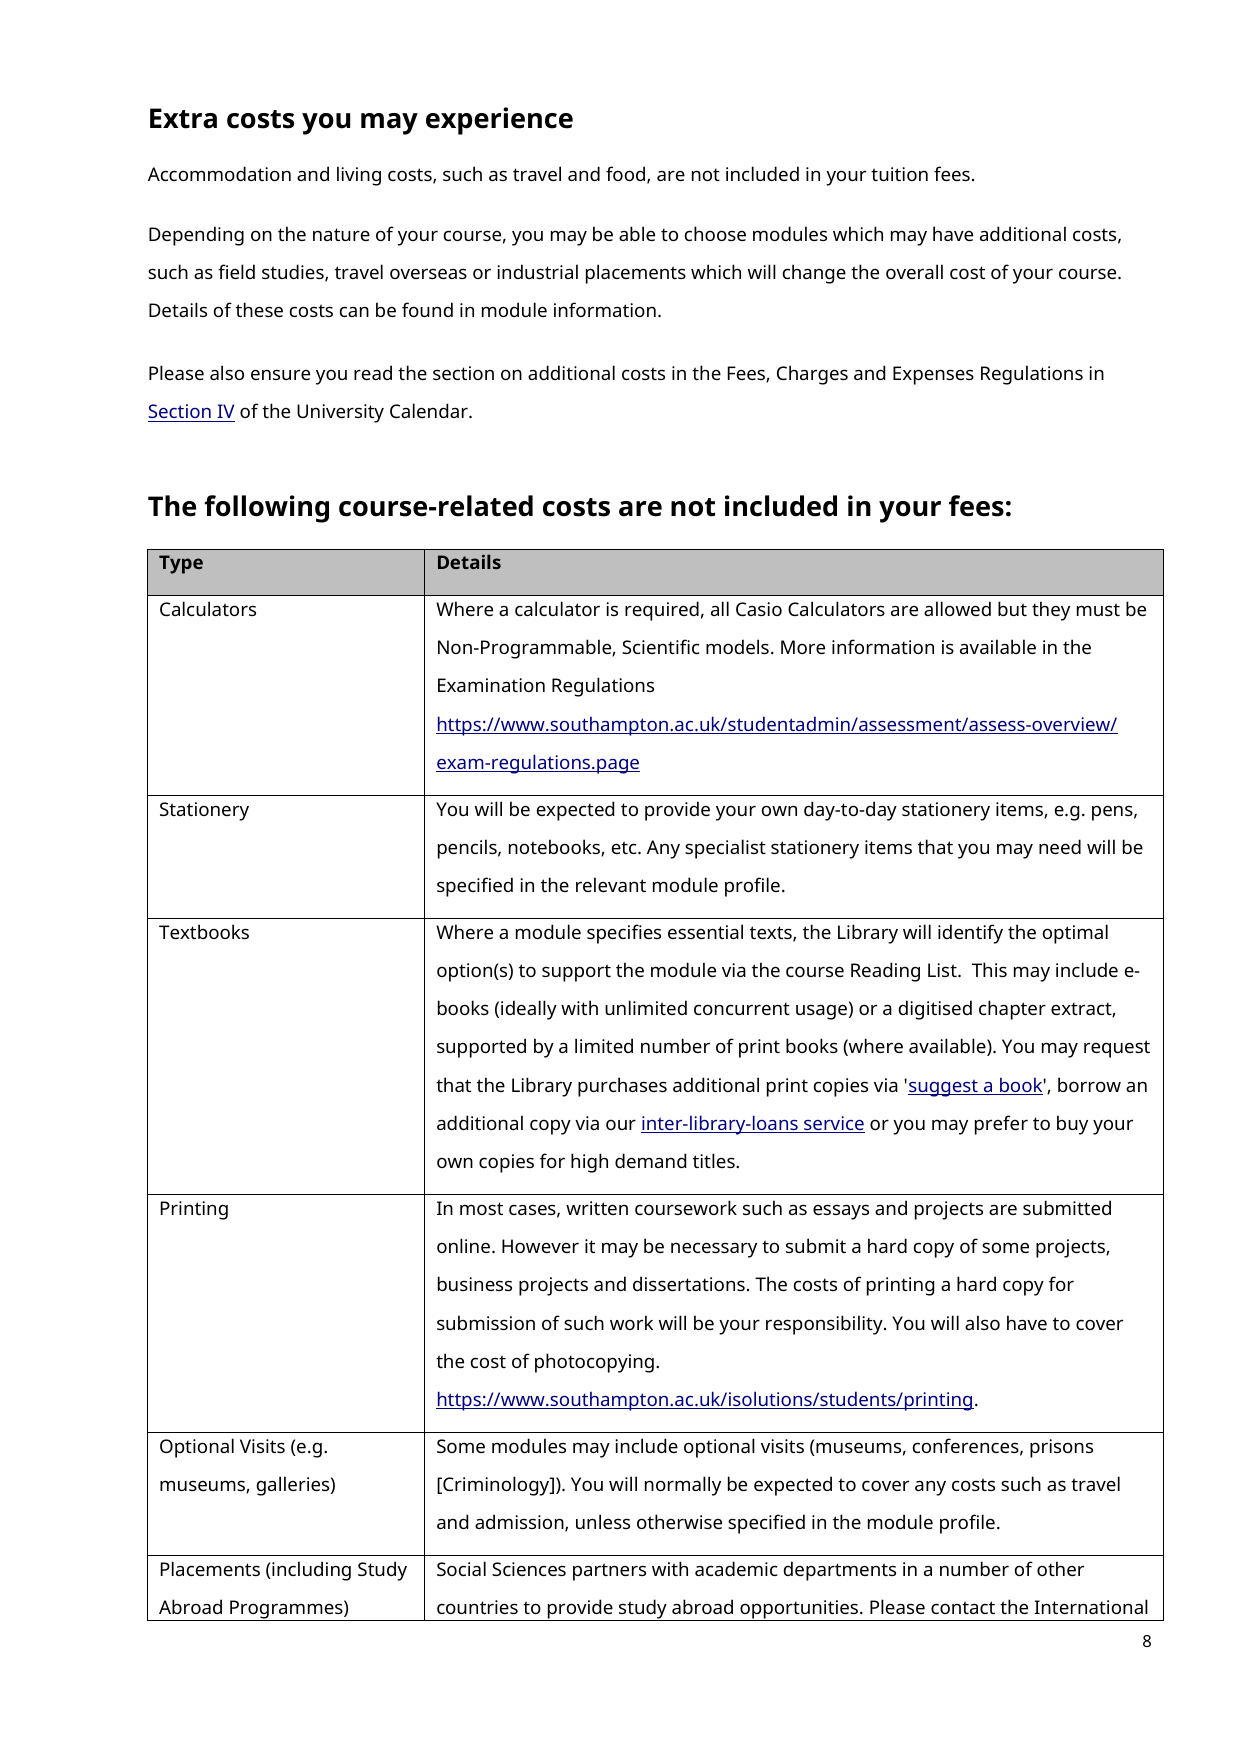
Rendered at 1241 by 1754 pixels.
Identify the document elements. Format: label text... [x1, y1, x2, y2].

table_cell Printing [148, 1195, 424, 1432]
text Please also ensure you read the section on additional costs in the Fees, Charges and Expenses Regulations in Section IV of the University Calendar. [148, 361, 1152, 424]
table_header Details [425, 550, 1163, 595]
table_cell Placements (including Study Abroad Programmes) [148, 1556, 424, 1620]
table_header Type [148, 550, 424, 595]
table_cell You will be expected to provide your own day-to-day stationery items, e.g. pens, pencils, notebooks, etc. Any specialist stationery items that you may need will be specified in the relevant module profile. [425, 796, 1163, 918]
table_cell Some modules may include optional visits (museums, conferences, prisons [Criminology]). You will normally be expected to cover any costs such as travel and admission, unless otherwise specified in the module profile. [425, 1433, 1163, 1555]
table_cell Textbooks [148, 919, 424, 1194]
text Accommodation and living costs, such as travel and food, are not included in your tuition fees. [148, 161, 1152, 186]
table_cell Where a calculator is required, all Casio Calculators are allowed but they must be Non-Programmable, Scientific models. More information is available in the Examination Regulations https://www.southampton.ac.uk/studentadmin/assessment/assess-overview/exam-regulations.page [425, 596, 1163, 795]
table_cell Stationery [148, 796, 424, 918]
table_cell Calculators [148, 596, 424, 795]
table_cell Optional Visits (e.g. museums, galleries) [148, 1433, 424, 1555]
text Depending on the nature of your course, you may be able to choose modules which may have additional costs, such as field studies, travel overseas or industrial placements which will change the overall cost of your course. Details of these costs can be found in module information. [148, 221, 1152, 323]
table_cell Social Sciences partners with academic departments in a number of other countries to provide study abroad opportunities. Please contact the International [425, 1556, 1163, 1620]
subtitle The following course-related costs are not included in your fees: [148, 487, 1152, 524]
table_cell Where a module specifies essential texts, the Library will identify the optimal option(s) to support the module via the course Reading List. This may include e-books (ideally with unlimited concurrent usage) or a digitised chapter extract, supported by a limited number of print books (where available). You may request that the Library purchases additional print copies via 'suggest a book', borrow an additional copy via our inter-library-loans service or you may prefer to buy your own copies for high demand titles. [425, 919, 1163, 1194]
table_cell In most cases, written coursework such as essays and projects are submitted online. However it may be necessary to submit a hard copy of some projects, business projects and dissertations. The costs of printing a hard copy for submission of such work will be your responsibility. You will also have to cover the cost of photocopying. https://www.southampton.ac.uk/isolutions/students/printing. [425, 1195, 1163, 1432]
subtitle Extra costs you may experience [148, 99, 1152, 136]
